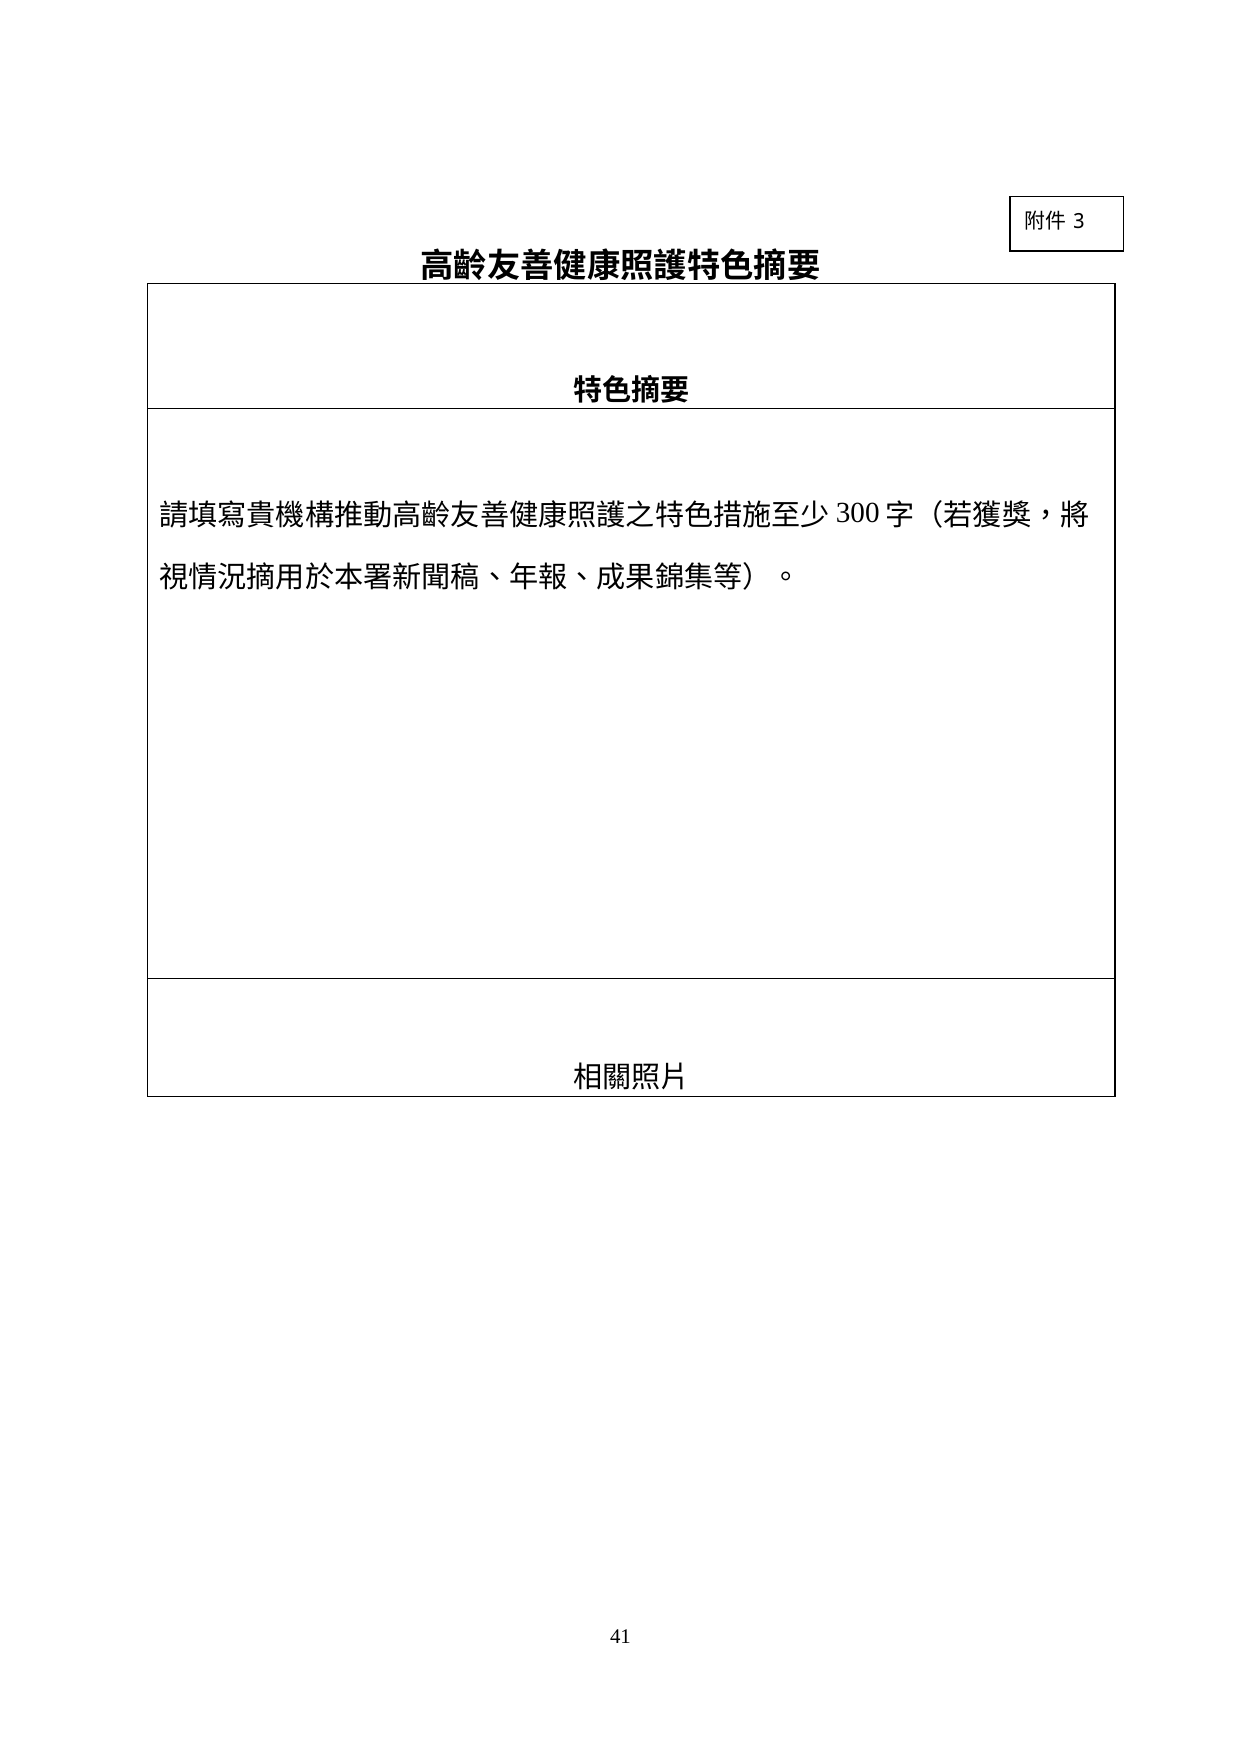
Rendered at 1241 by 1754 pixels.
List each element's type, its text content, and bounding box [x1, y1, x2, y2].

table_header 特色摘要 [148, 284, 1114, 408]
table_cell 請填寫貴機構推動高齡友善健康照護之特色措施至少300字（若獲獎，將視情況摘用於本署新聞稿、年報、成果錦集等）。 [148, 409, 1114, 978]
table_cell 相關照片 [148, 979, 1114, 1096]
text 高齡友善健康照護特色摘要 [148, 221, 1092, 283]
